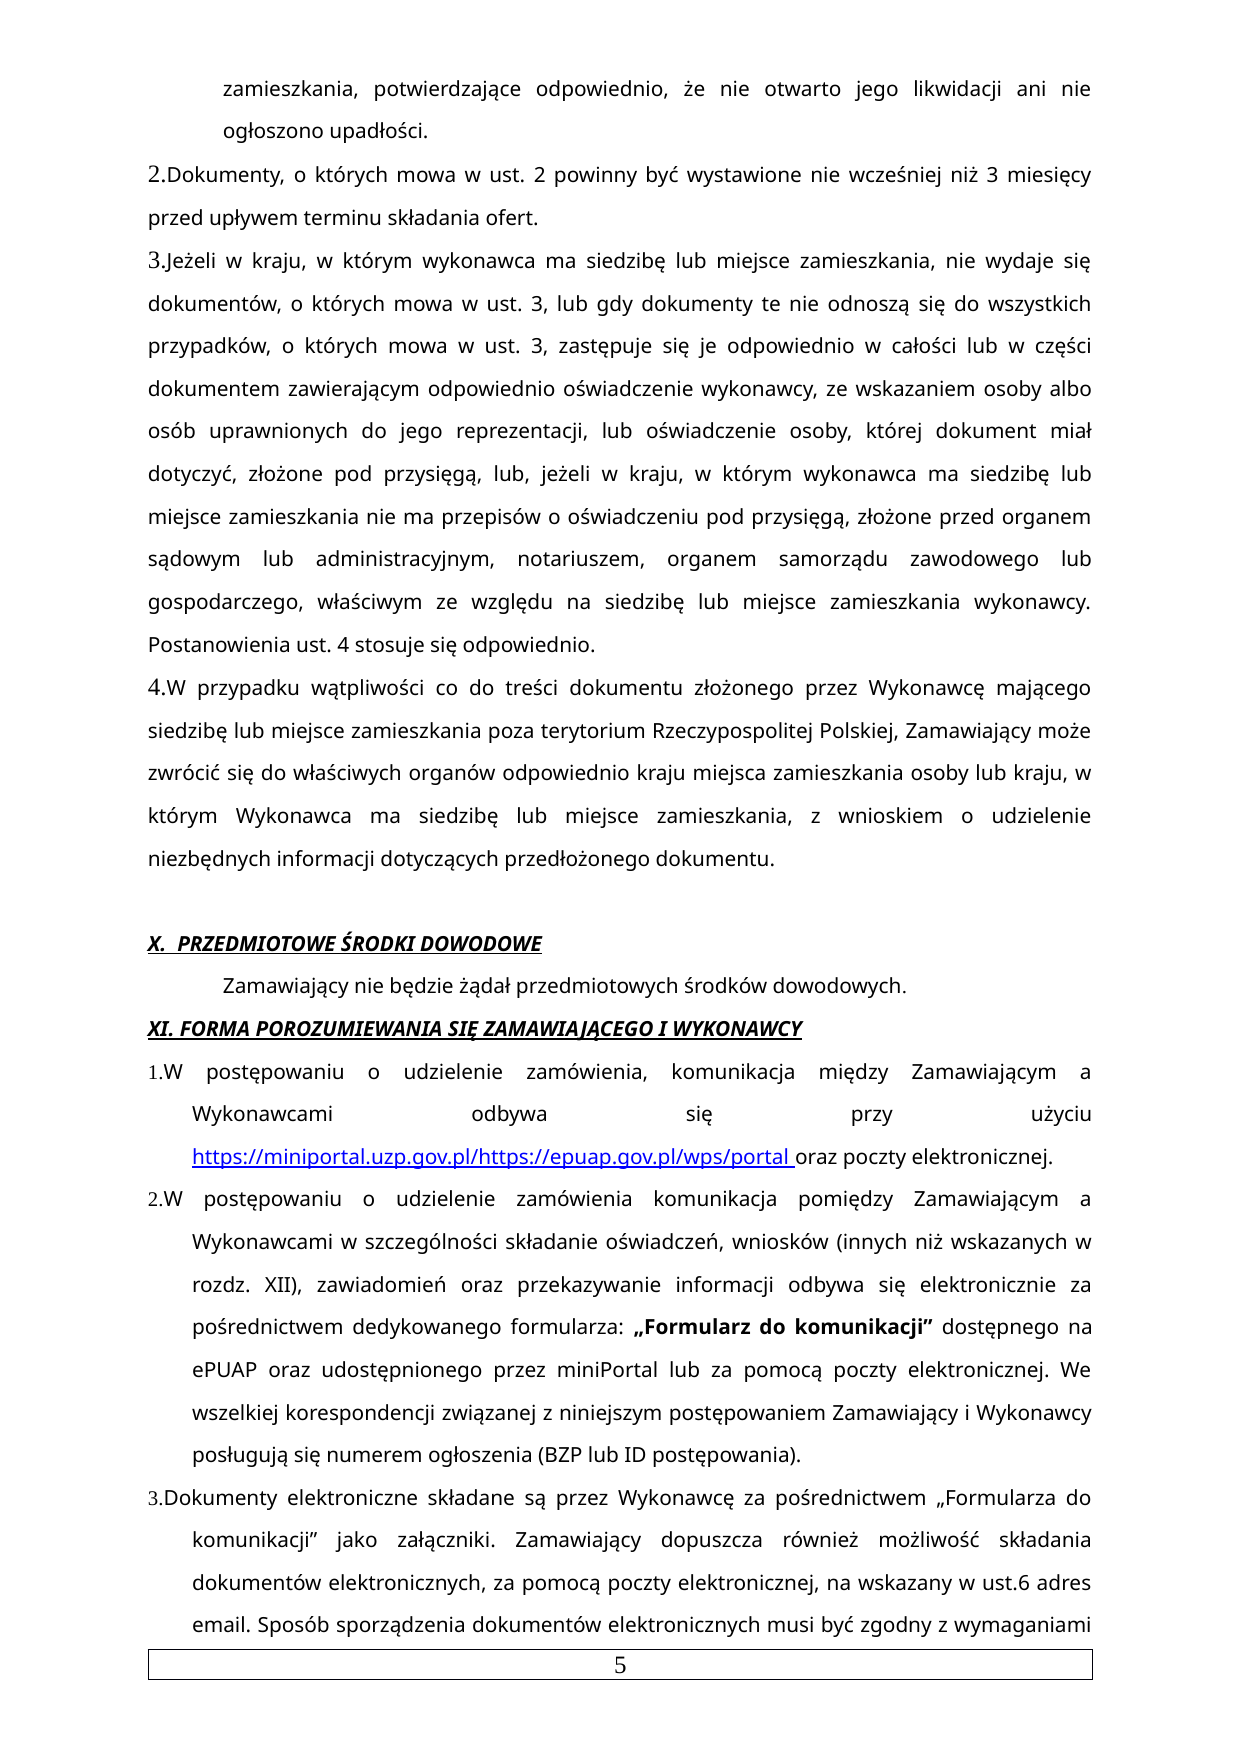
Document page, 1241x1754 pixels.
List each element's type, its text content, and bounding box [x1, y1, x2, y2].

text X. PRZEDMIOTOWE ŚRODKI DOWODOWE [148, 929, 1093, 957]
list W postępowaniu o udzielenie zamówienia komunikacja pomiędzy Zamawiającym a Wykonawcami w szczególności składanie oświadczeń, wniosków (innych niż wskazanych w rozdz. XII), zawiadomień oraz przekazywanie informacji odbywa się elektronicznie za pośrednictwem dedykowanego formularza: „Formularz do komunikacji” dostępnego na ePUAP oraz udostępnionego przez miniPortal lub za pomocą poczty elektronicznej. We wszelkiej korespondencji związanej z niniejszym postępowaniem Zamawiający i Wykonawcy posługują się numerem ogłoszenia (BZP lub ID postępowania). [148, 1184, 1093, 1469]
list zamieszkania, potwierdzające odpowiednio, że nie otwarto jego likwidacji ani nie ogłoszono upadłości. [223, 74, 1093, 145]
list W przypadku wątpliwości co do treści dokumentu złożonego przez Wykonawcę mającego siedzibę lub miejsce zamieszkania poza terytorium Rzeczypospolitej Polskiej, Zamawiający może zwrócić się do właściwych organów odpowiednio kraju miejsca zamieszkania osoby lub kraju, w którym Wykonawca ma siedzibę lub miejsce zamieszkania, z wnioskiem o udzielenie niezbędnych informacji dotyczących przedłożonego dokumentu. [148, 672, 1093, 872]
list W postępowaniu o udzielenie zamówienia, komunikacja między Zamawiającym a Wykonawcami odbywa się przy użyciu https://miniportal.uzp.gov.pl/https://epuap.gov.pl/wps/portal oraz poczty elektronicznej. [148, 1057, 1093, 1170]
list Dokumenty, o których mowa w ust. 2 powinny być wystawione nie wcześniej niż 3 miesięcy przed upływem terminu składania ofert. [148, 159, 1093, 231]
text XI. FORMA POROZUMIEWANIA SIĘ ZAMAWIAJĄCEGO I WYKONAWCY [148, 1014, 1005, 1043]
list Dokumenty elektroniczne składane są przez Wykonawcę za pośrednictwem „Formularza do komunikacji” jako załączniki. Zamawiający dopuszcza również możliwość składania dokumentów elektronicznych, za pomocą poczty elektronicznej, na wskazany w ust.6 adres email. Sposób sporządzenia dokumentów elektronicznych musi być zgodny z wymaganiami [148, 1483, 1093, 1639]
list Zamawiający nie będzie żądał przedmiotowych środków dowodowych. [223, 972, 1093, 1000]
list Jeżeli w kraju, w którym wykonawca ma siedzibę lub miejsce zamieszkania, nie wydaje się dokumentów, o których mowa w ust. 3, lub gdy dokumenty te nie odnoszą się do wszystkich przypadków, o których mowa w ust. 3, zastępuje się je odpowiednio w całości lub w części dokumentem zawierającym odpowiednio oświadczenie wykonawcy, ze wskazaniem osoby albo osób uprawnionych do jego reprezentacji, lub oświadczenie osoby, której dokument miał dotyczyć, złożone pod przysięgą, lub, jeżeli w kraju, w którym wykonawca ma siedzibę lub miejsce zamieszkania nie ma przepisów o oświadczeniu pod przysięgą, złożone przed organem sądowym lub administracyjnym, notariuszem, organem samorządu zawodowego lub gospodarczego, właściwym ze względu na siedzibę lub miejsce zamieszkania wykonawcy. Postanowienia ust. 4 stosuje się odpowiednio. [148, 245, 1093, 658]
